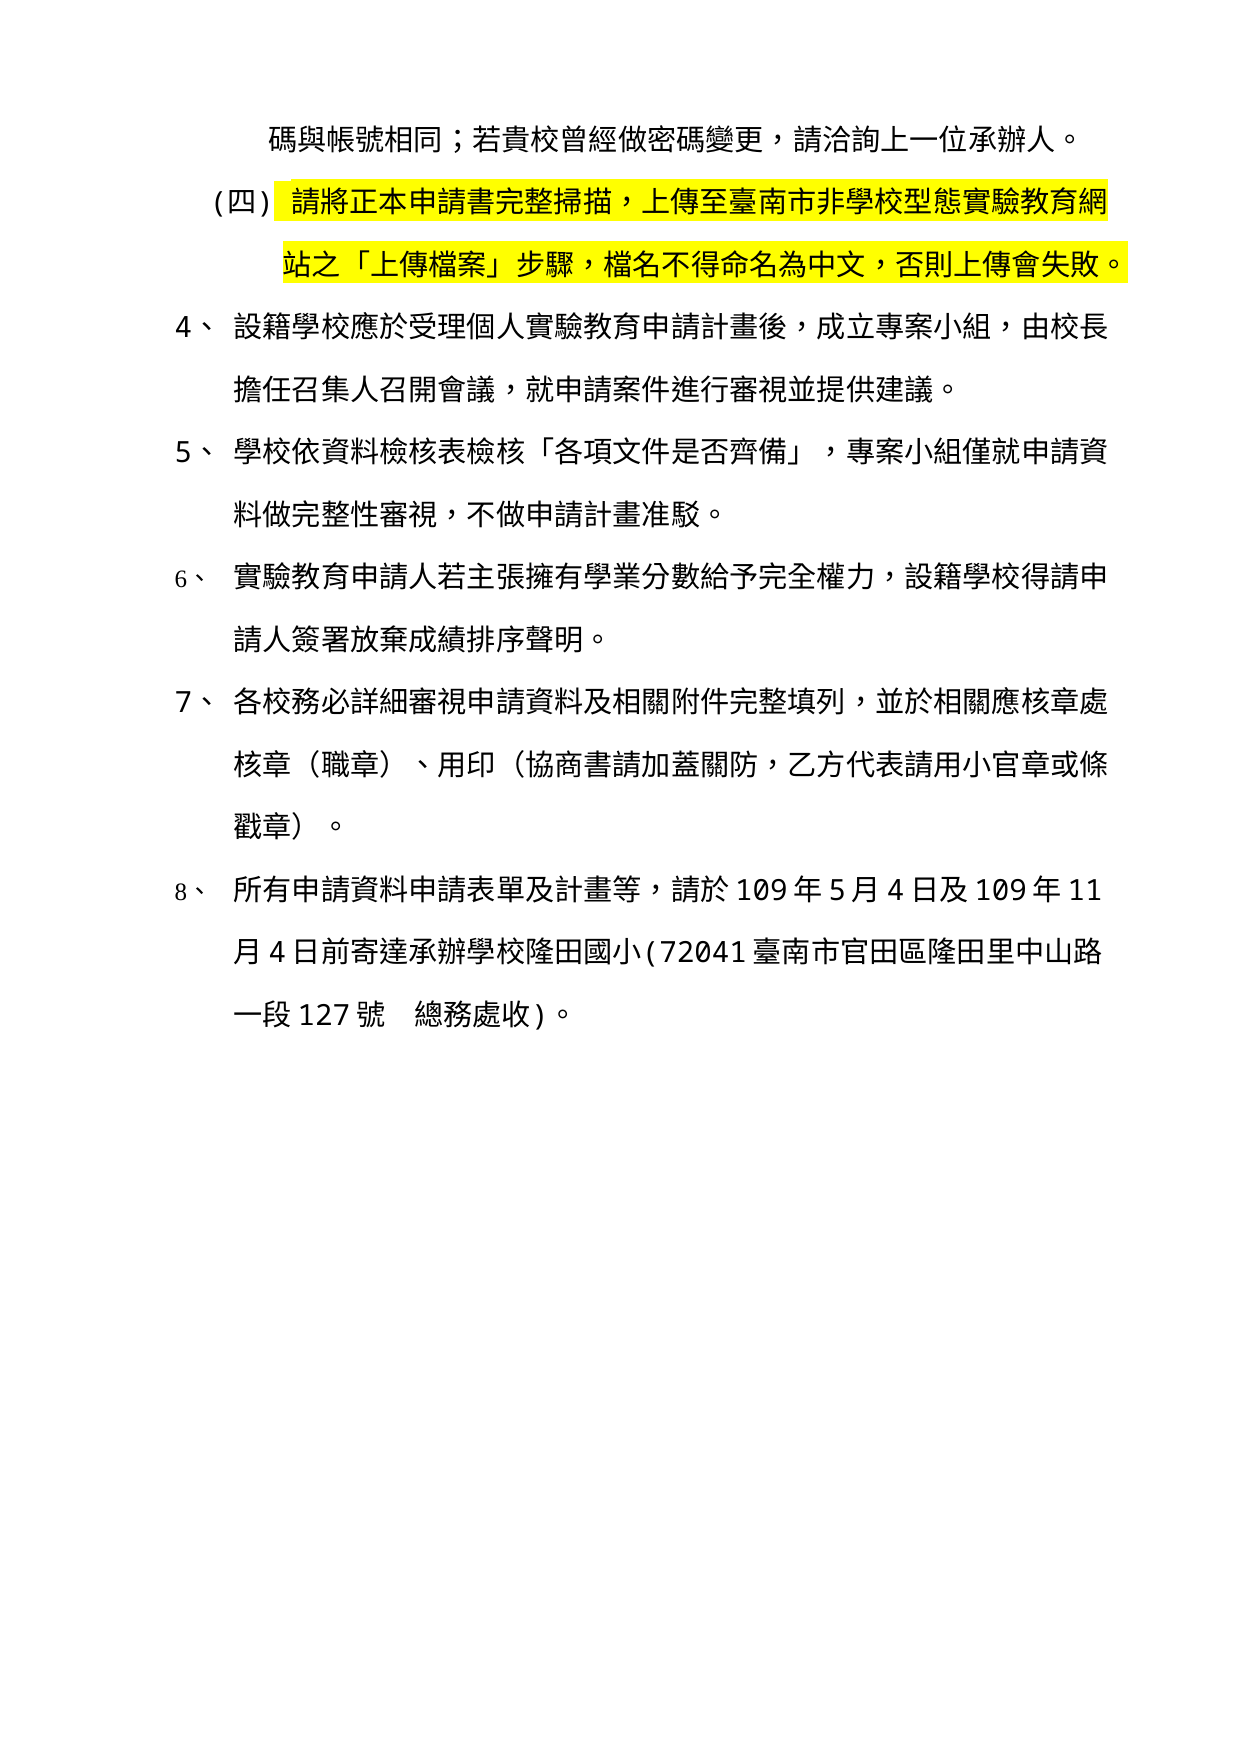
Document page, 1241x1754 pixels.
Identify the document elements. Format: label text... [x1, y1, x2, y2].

text 碼與帳號相同；若貴校曾經做密碼變更，請洽詢上一位承辦人。 [209, 96, 1110, 158]
list 學校依資料檢核表檢核「各項文件是否齊備」，專案小組僅就申請資料做完整性審視，不做申請計畫准駁。 [174, 408, 1110, 533]
list 設籍學校應於受理個人實驗教育申請計畫後，成立專案小組，由校長擔任召集人召開會議，就申請案件進行審視並提供建議。 [174, 283, 1110, 408]
text (四) 請將正本申請書完整掃描，上傳至臺南市非學校型態實驗教育網站之「上傳檔案」步驟，檔名不得命名為中文，否則上傳會失敗。 [209, 158, 1110, 283]
list 實驗教育申請人若主張擁有學業分數給予完全權力，設籍學校得請申請人簽署放棄成績排序聲明。 [174, 533, 1110, 658]
list 所有申請資料申請表單及計畫等，請於109年5月4日及109年11月4日前寄達承辦學校隆田國小(72041臺南市官田區隆田里中山路一段127號 總務處收)。 [174, 846, 1110, 1033]
list 各校務必詳細審視申請資料及相關附件完整填列，並於相關應核章處核章（職章）、用印（協商書請加蓋關防，乙方代表請用小官章或條戳章）。 [174, 658, 1110, 846]
